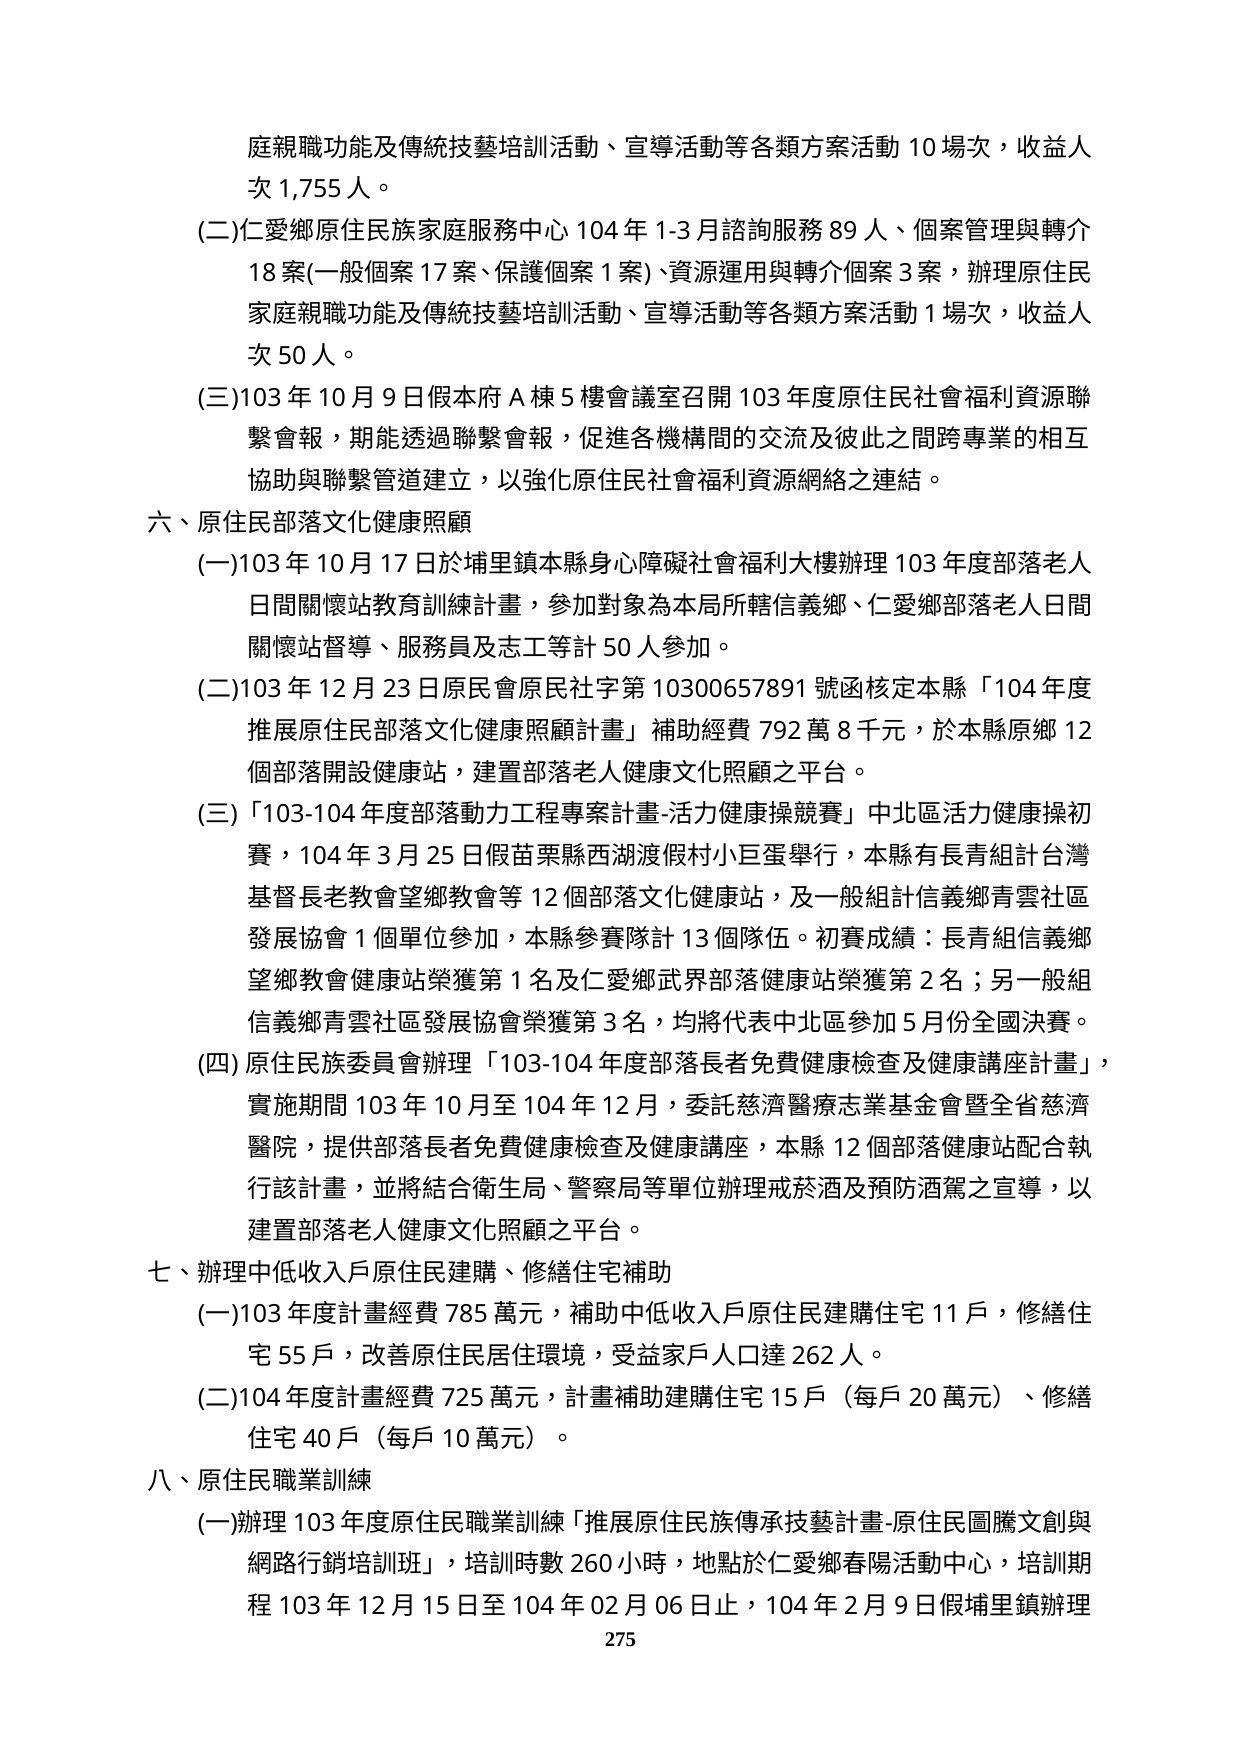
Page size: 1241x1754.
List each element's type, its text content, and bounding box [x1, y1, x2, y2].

text (二)103年12月23日原民會原民社字第10300657891號函核定本縣「104年度推展原住民部落文化健康照顧計畫」補助經費792萬8千元，於本縣原鄉12個部落開設健康站，建置部落老人健康文化照顧之平台。 [198, 664, 1092, 789]
text (一)103年度計畫經費785萬元，補助中低收入戶原住民建購住宅11戶，修繕住宅55戶，改善原住民居住環境，受益家戶人口達262人。 [198, 1289, 1092, 1373]
text (一)103年10月17日於埔里鎮本縣身心障礙社會福利大樓辦理103年度部落老人日間關懷站教育訓練計畫，參加對象為本局所轄信義鄉、仁愛鄉部落老人日間關懷站督導、服務員及志工等計50人參加。 [198, 539, 1092, 664]
text 庭親職功能及傳統技藝培訓活動、宣導活動等各類方案活動10場次，收益人次1,755人。 [198, 123, 1092, 206]
text (三)103年10月9日假本府A棟5樓會議室召開103年度原住民社會福利資源聯繫會報，期能透過聯繫會報，促進各機構間的交流及彼此之間跨專業的相互協助與聯繫管道建立，以強化原住民社會福利資源網絡之連結。 [198, 373, 1092, 498]
text (二)仁愛鄉原住民族家庭服務中心104年1-3月諮詢服務89人、個案管理與轉介18案(一般個案17案、保護個案1案)、資源運用與轉介個案3案，辦理原住民家庭親職功能及傳統技藝培訓活動、宣導活動等各類方案活動1場次，收益人次50人。 [198, 206, 1092, 373]
text (三)「103-104年度部落動力工程專案計畫-活力健康操競賽」中北區活力健康操初賽，104年3月25日假苗栗縣西湖渡假村小巨蛋舉行，本縣有長青組計台灣基督長老教會望鄉教會等12個部落文化健康站，及一般組計信義鄉青雲社區發展協會1個單位參加，本縣參賽隊計13個隊伍。初賽成績：長青組信義鄉望鄉教會健康站榮獲第1名及仁愛鄉武界部落健康站榮獲第2名；另一般組信義鄉青雲社區發展協會榮獲第3名，均將代表中北區參加5月份全國決賽。 [198, 789, 1092, 1039]
text (二)104年度計畫經費725萬元，計畫補助建購住宅15戶（每戶20萬元）、修繕住宅40戶（每戶10萬元）。 [198, 1373, 1092, 1456]
text (一)辦理103年度原住民職業訓練「推展原住民族傳承技藝計畫-原住民圖騰文創與網路行銷培訓班」，培訓時數260小時，地點於仁愛鄉春陽活動中心，培訓期程103年12月15日至104年02月06日止，104年2月9日假埔里鎮辦理 [198, 1498, 1092, 1623]
text 七、辦理中低收入戶原住民建購、修繕住宅補助 [148, 1248, 1092, 1289]
text 六、原住民部落文化健康照顧 [148, 498, 1092, 539]
text 八、原住民職業訓練 [148, 1456, 1092, 1498]
text (四) 原住民族委員會辦理「103-104年度部落長者免費健康檢查及健康講座計畫」，實施期間103年10月至104年12月，委託慈濟醫療志業基金會暨全省慈濟醫院，提供部落長者免費健康檢查及健康講座，本縣12個部落健康站配合執行該計畫，並將結合衛生局、警察局等單位辦理戒菸酒及預防酒駕之宣導，以建置部落老人健康文化照顧之平台。 [198, 1039, 1092, 1248]
